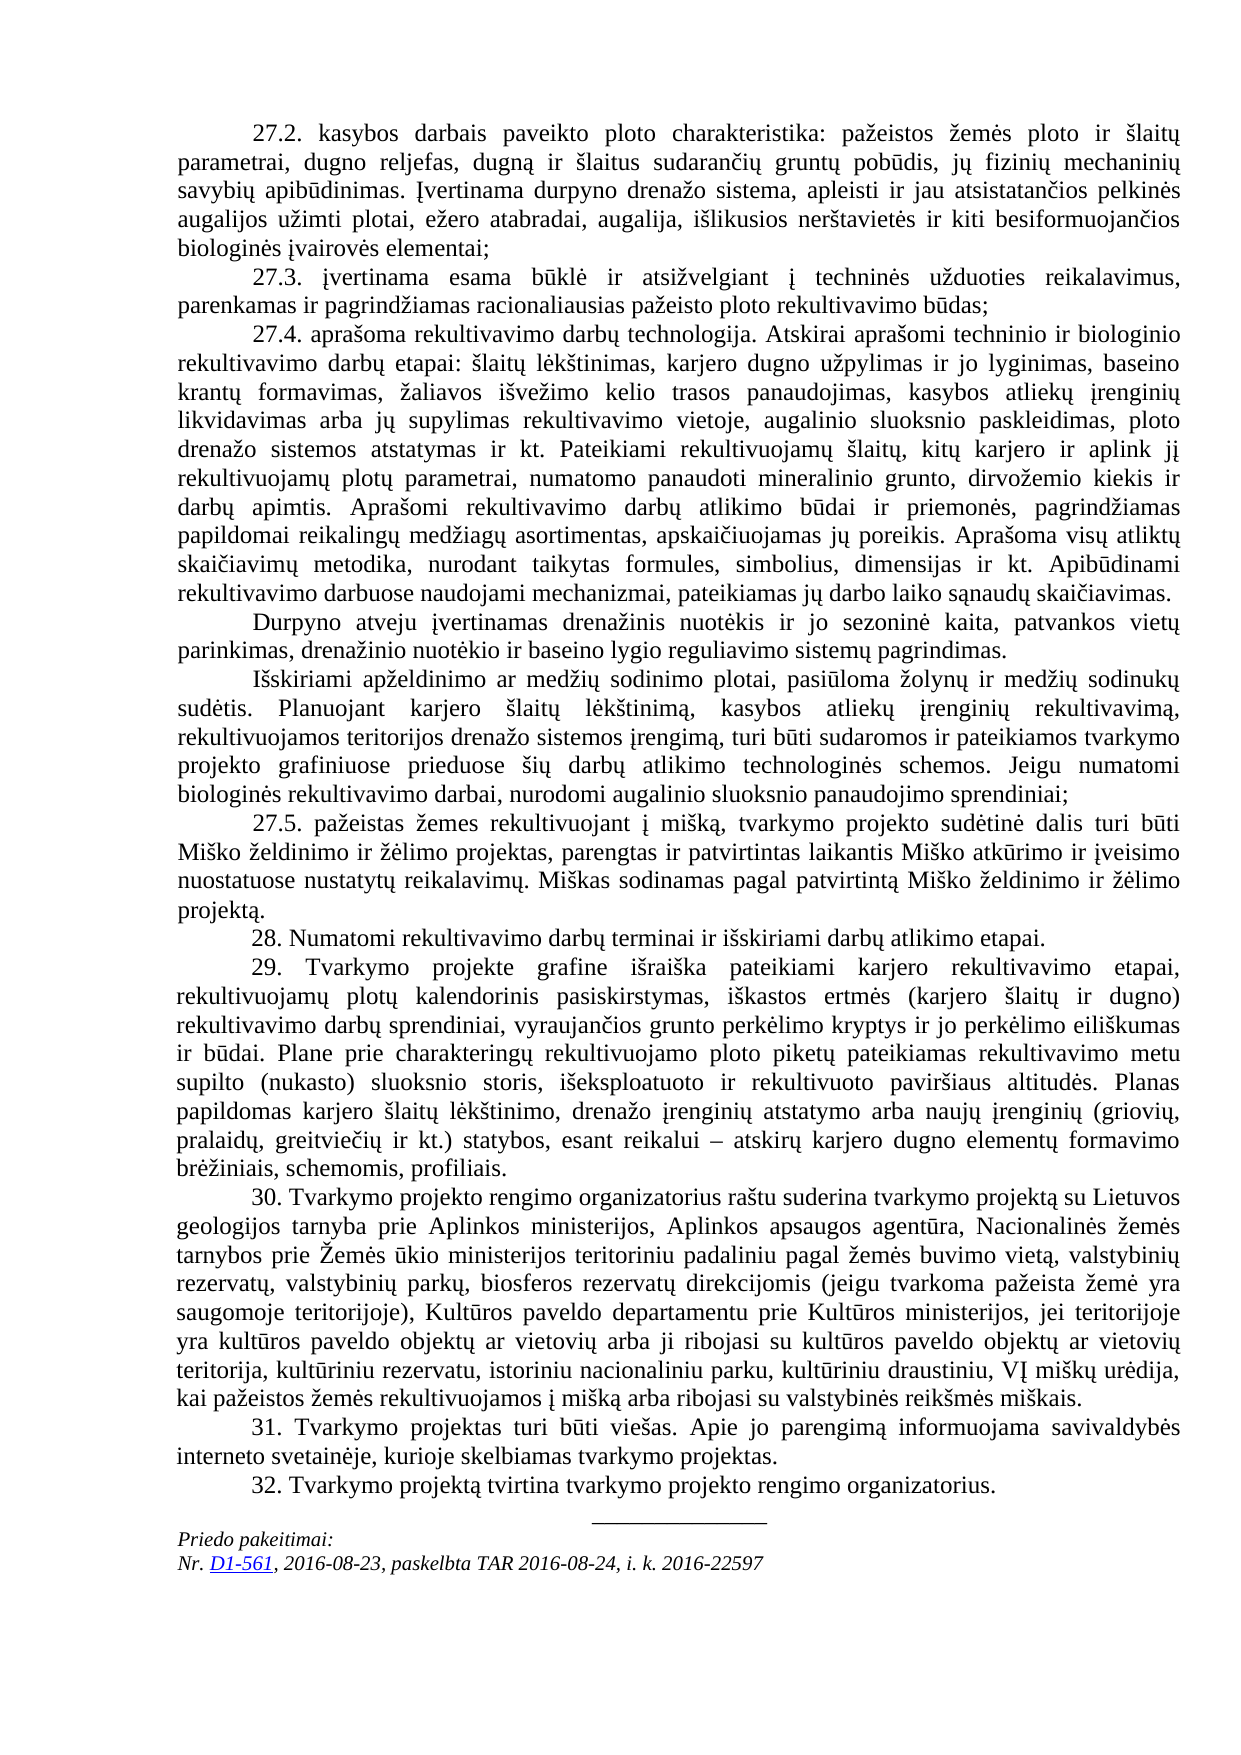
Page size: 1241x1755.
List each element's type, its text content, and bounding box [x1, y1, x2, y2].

text 27.3. įvertinama esama būklė ir atsižvelgiant į techninės užduoties reikalavimus, parenkamas ir pagrindžiamas racionaliausias pažeisto ploto rekultivavimo būdas; [177, 262, 1181, 319]
text 29. Tvarkymo projekte grafine išraiška pateikiami karjero rekultivavimo etapai, rekultivuojamų plotų kalendorinis pasiskirstymas, iškastos ertmės (karjero šlaitų ir dugno) rekultivavimo darbų sprendiniai, vyraujančios grunto perkėlimo kryptys ir jo perkėlimo eiliškumas ir būdai. Plane prie charakteringų rekultivuojamo ploto piketų pateikiamas rekultivavimo metu supilto (nukasto) sluoksnio storis, išeksploatuoto ir rekultivuoto paviršiaus altitudės. Planas papildomas karjero šlaitų lėkštinimo, drenažo įrenginių atstatymo arba naujų įrenginių (griovių, pralaidų, greitviečių ir kt.) statybos, esant reikalui – atskirų karjero dugno elementų formavimo brėžiniais, schemomis, profiliais. [176, 952, 1181, 1182]
text 30. Tvarkymo projekto rengimo organizatorius raštu suderina tvarkymo projektą su Lietuvos geologijos tarnyba prie Aplinkos ministerijos, Aplinkos apsaugos agentūra, Nacionalinės žemės tarnybos prie Žemės ūkio ministerijos teritoriniu padaliniu pagal žemės buvimo vietą, valstybinių rezervatų, valstybinių parkų, biosferos rezervatų direkcijomis (jeigu tvarkoma pažeista žemė yra saugomoje teritorijoje), Kultūros paveldo departamentu prie Kultūros ministerijos, jei teritorijoje yra kultūros paveldo objektų ar vietovių arba ji ribojasi su kultūros paveldo objektų ar vietovių teritorija, kultūriniu rezervatu, istoriniu nacionaliniu parku, kultūriniu draustiniu, VĮ miškų urėdija, kai pažeistos žemės rekultivuojamos į mišką arba ribojasi su valstybinės reikšmės miškais. [176, 1182, 1181, 1412]
text 27.2. kasybos darbais paveikto ploto charakteristika: pažeistos žemės ploto ir šlaitų parametrai, dugno reljefas, dugną ir šlaitus sudarančių gruntų pobūdis, jų fizinių mechaninių savybių apibūdinimas. Įvertinama durpyno drenažo sistema, apleisti ir jau atsistatančios pelkinės augalijos užimti plotai, ežero atabradai, augalija, išlikusios nerštavietės ir kiti besiformuojančios biologinės įvairovės elementai; [177, 118, 1181, 262]
text Išskiriami apželdinimo ar medžių sodinimo plotai, pasiūloma žolynų ir medžių sodinukų sudėtis. Planuojant karjero šlaitų lėkštinimą, kasybos atliekų įrenginių rekultivavimą, rekultivuojamos teritorijos drenažo sistemos įrengimą, turi būti sudaromos ir pateikiamos tvarkymo projekto grafiniuose prieduose šių darbų atlikimo technologinės schemos. Jeigu numatomi biologinės rekultivavimo darbai, nurodomi augalinio sluoksnio panaudojimo sprendiniai; [177, 664, 1181, 808]
text 27.5. pažeistas žemes rekultivuojant į mišką, tvarkymo projekto sudėtinė dalis turi būti Miško želdinimo ir žėlimo projektas, parengtas ir patvirtintas laikantis Miško atkūrimo ir įveisimo nuostatuose nustatytų reikalavimų. Miškas sodinamas pagal patvirtintą Miško želdinimo ir žėlimo projektą. [177, 808, 1181, 923]
text 28. Numatomi rekultivavimo darbų terminai ir išskiriami darbų atlikimo etapai. [176, 923, 1181, 952]
text Durpyno atveju įvertinamas drenažinis nuotėkis ir jo sezoninė kaita, patvankos vietų parinkimas, drenažinio nuotėkio ir baseino lygio reguliavimo sistemų pagrindimas. [177, 607, 1181, 664]
text ______________ [177, 1498, 1181, 1527]
text Nr. D1-561, 2016-08-23, paskelbta TAR 2016-08-24, i. k. 2016-22597 [177, 1551, 1181, 1575]
text 31. Tvarkymo projektas turi būti viešas. Apie jo parengimą informuojama savivaldybės interneto svetainėje, kurioje skelbiamas tvarkymo projektas. [176, 1412, 1181, 1470]
text 27.4. aprašoma rekultivavimo darbų technologija. Atskirai aprašomi techninio ir biologinio rekultivavimo darbų etapai: šlaitų lėkštinimas, karjero dugno užpylimas ir jo lyginimas, baseino krantų formavimas, žaliavos išvežimo kelio trasos panaudojimas, kasybos atliekų įrenginių likvidavimas arba jų supylimas rekultivavimo vietoje, augalinio sluoksnio paskleidimas, ploto drenažo sistemos atstatymas ir kt. Pateikiami rekultivuojamų šlaitų, kitų karjero ir aplink jį rekultivuojamų plotų parametrai, numatomo panaudoti mineralinio grunto, dirvožemio kiekis ir darbų apimtis. Aprašomi rekultivavimo darbų atlikimo būdai ir priemonės, pagrindžiamas papildomai reikalingų medžiagų asortimentas, apskaičiuojamas jų poreikis. Aprašoma visų atliktų skaičiavimų metodika, nurodant taikytas formules, simbolius, dimensijas ir kt. Apibūdinami rekultivavimo darbuose naudojami mechanizmai, pateikiamas jų darbo laiko sąnaudų skaičiavimas. [177, 319, 1181, 607]
text 32. Tvarkymo projektą tvirtina tvarkymo projekto rengimo organizatorius. [176, 1470, 1181, 1498]
text Priedo pakeitimai: [177, 1527, 1181, 1551]
